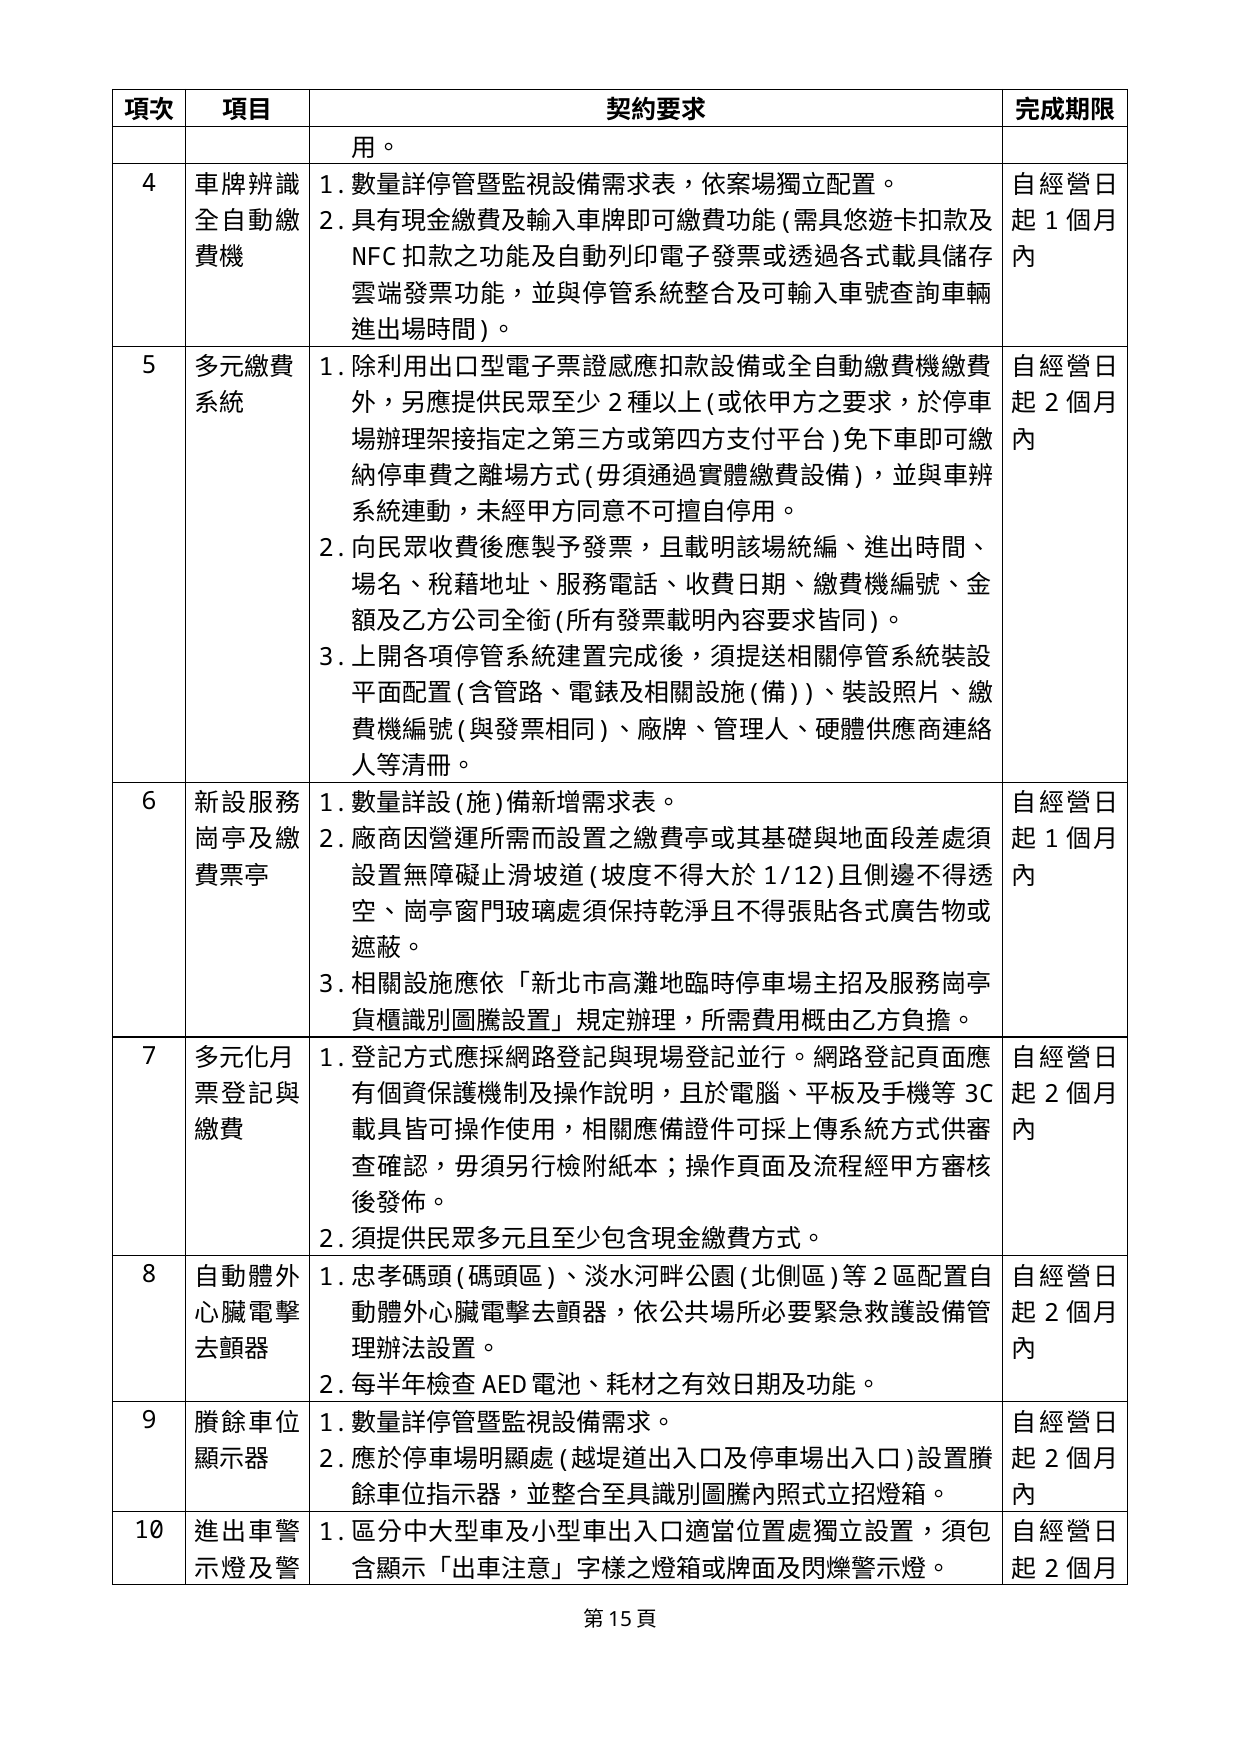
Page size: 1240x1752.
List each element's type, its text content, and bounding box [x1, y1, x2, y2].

table_cell 數量詳停管暨監視設備需求表，依案場獨立配置。 具有現金繳費及輸入車牌即可繳費功能(需具悠遊卡扣款及NFC扣款之功能及自動列印電子發票或透過各式載具儲存雲端發票功能，並與停管系統整合及可輸入車號查詢車輛進出場時間)。 [310, 164, 1002, 346]
table_cell 8 [113, 1256, 185, 1401]
table_cell 數量詳停管暨監視設備需求表。 於車行出口處裝設具有以電子票證感應扣款之設備(出入口皆不得裝設感應或啟動設備控制鈕)，並應完成整合及認證程序，後續乙方應負責設備系統功能正常運作及更新。 與車辨停管系統整合，以車辨進場，出場時以電子票證感應扣款或多元繳費方式出場，如以電子票證出場，則應自動列印發票，並顯示出場時間、扣款金額及票卡餘額，不得預設自動儲存發票至載具。 電子票證感應設備須開通聯名卡自動加值服務。 至少包含悠遊卡及一卡通並具備NFC扣款功能，提供民眾得持具NFC功能之手機扣款，未經甲方同意不可擅自停用。 [310, 127, 1002, 163]
table_cell 賸餘車位顯示器 [186, 1402, 309, 1511]
table_cell 多元繳費 系統 [186, 347, 309, 782]
table_cell 數量詳停管暨監視設備需求。 應於停車場明顯處(越堤道出入口及停車場出入口)設置賸餘車位指示器，並整合至具識別圖騰內照式立招燈箱。 [310, 1402, 1002, 1511]
table_cell 區分中大型車及小型車出入口適當位置處獨立設置，須包含顯示「出車注意」字樣之燈箱或牌面及閃爍警示燈。 另應於車道出口處適當位置，設置LED牌面，顯示「停車場出口處，請小心駕駛，減速慢行」字樣。 [310, 1512, 1002, 1584]
table_cell 多元化月 票登記與繳費 [186, 1038, 309, 1255]
table_cell 5 [113, 347, 185, 782]
table_cell 10 [113, 1512, 185, 1584]
table_cell 自經營日起2個月內 [1003, 1256, 1127, 1401]
table_cell 登記方式應採網路登記與現場登記並行。網路登記頁面應有個資保護機制及操作說明，且於電腦、平板及手機等3C載具皆可操作使用，相關應備證件可採上傳系統方式供審查確認，毋須另行檢附紙本；操作頁面及流程經甲方審核後發佈。 須提供民眾多元且至少包含現金繳費方式。 [310, 1038, 1002, 1255]
table_cell [1003, 127, 1127, 163]
table_cell 忠孝碼頭(碼頭區)、淡水河畔公園(北側區)等2區配置自動體外心臟電擊去顫器，依公共場所必要緊急救護設備管理辦法設置。 每半年檢查AED電池、耗材之有效日期及功能。 [310, 1256, 1002, 1401]
table_cell 進出車警示燈及警 [186, 1512, 309, 1584]
table_cell 自經營日起1個月內 [1003, 783, 1127, 1036]
table_cell 9 [113, 1402, 185, 1511]
table_cell [113, 127, 185, 163]
table_cell 4 [113, 164, 185, 346]
table_cell 新設服務崗亭及繳費票亭 [186, 783, 309, 1036]
table_cell 自經營日起2個月 [1003, 1512, 1127, 1584]
table_header 項目 [186, 90, 309, 126]
table_header 項次 [113, 90, 185, 126]
table_header 完成期限 [1003, 90, 1127, 126]
table_cell 車牌辨識全自動繳費機 [186, 164, 309, 346]
table_cell 自經營日起1個月內 [1003, 164, 1127, 346]
table_cell 數量詳設(施)備新增需求表。 廠商因營運所需而設置之繳費亭或其基礎與地面段差處須設置無障礙止滑坡道(坡度不得大於1/12)且側邊不得透空、崗亭窗門玻璃處須保持乾淨且不得張貼各式廣告物或遮蔽。 相關設施應依「新北市高灘地臨時停車場主招及服務崗亭貨櫃識別圖騰設置」規定辦理，所需費用概由乙方負擔。 [310, 783, 1002, 1036]
table_cell [186, 127, 309, 163]
table_header 契約要求 [310, 90, 1002, 126]
table_cell 6 [113, 783, 185, 1036]
table_cell 7 [113, 1038, 185, 1255]
table_cell 自動體外心臟電擊去顫器 [186, 1256, 309, 1401]
table_cell 自經營日起2個月內 [1003, 347, 1127, 782]
table_cell 自經營日起2個月內 [1003, 1402, 1127, 1511]
table_cell 自經營日起2個月內 [1003, 1038, 1127, 1255]
table_cell 除利用出口型電子票證感應扣款設備或全自動繳費機繳費外，另應提供民眾至少2種以上(或依甲方之要求，於停車場辦理架接指定之第三方或第四方支付平台)免下車即可繳納停車費之離場方式(毋須通過實體繳費設備)，並與車辨系統連動，未經甲方同意不可擅自停用。 向民眾收費後應製予發票，且載明該場統編、進出時間、場名、稅藉地址、服務電話、收費日期、繳費機編號、金額及乙方公司全銜(所有發票載明內容要求皆同)。 上開各項停管系統建置完成後，須提送相關停管系統裝設平面配置(含管路、電錶及相關設施(備))、裝設照片、繳費機編號(與發票相同)、廠牌、管理人、硬體供應商連絡人等清冊。 [310, 347, 1002, 782]
